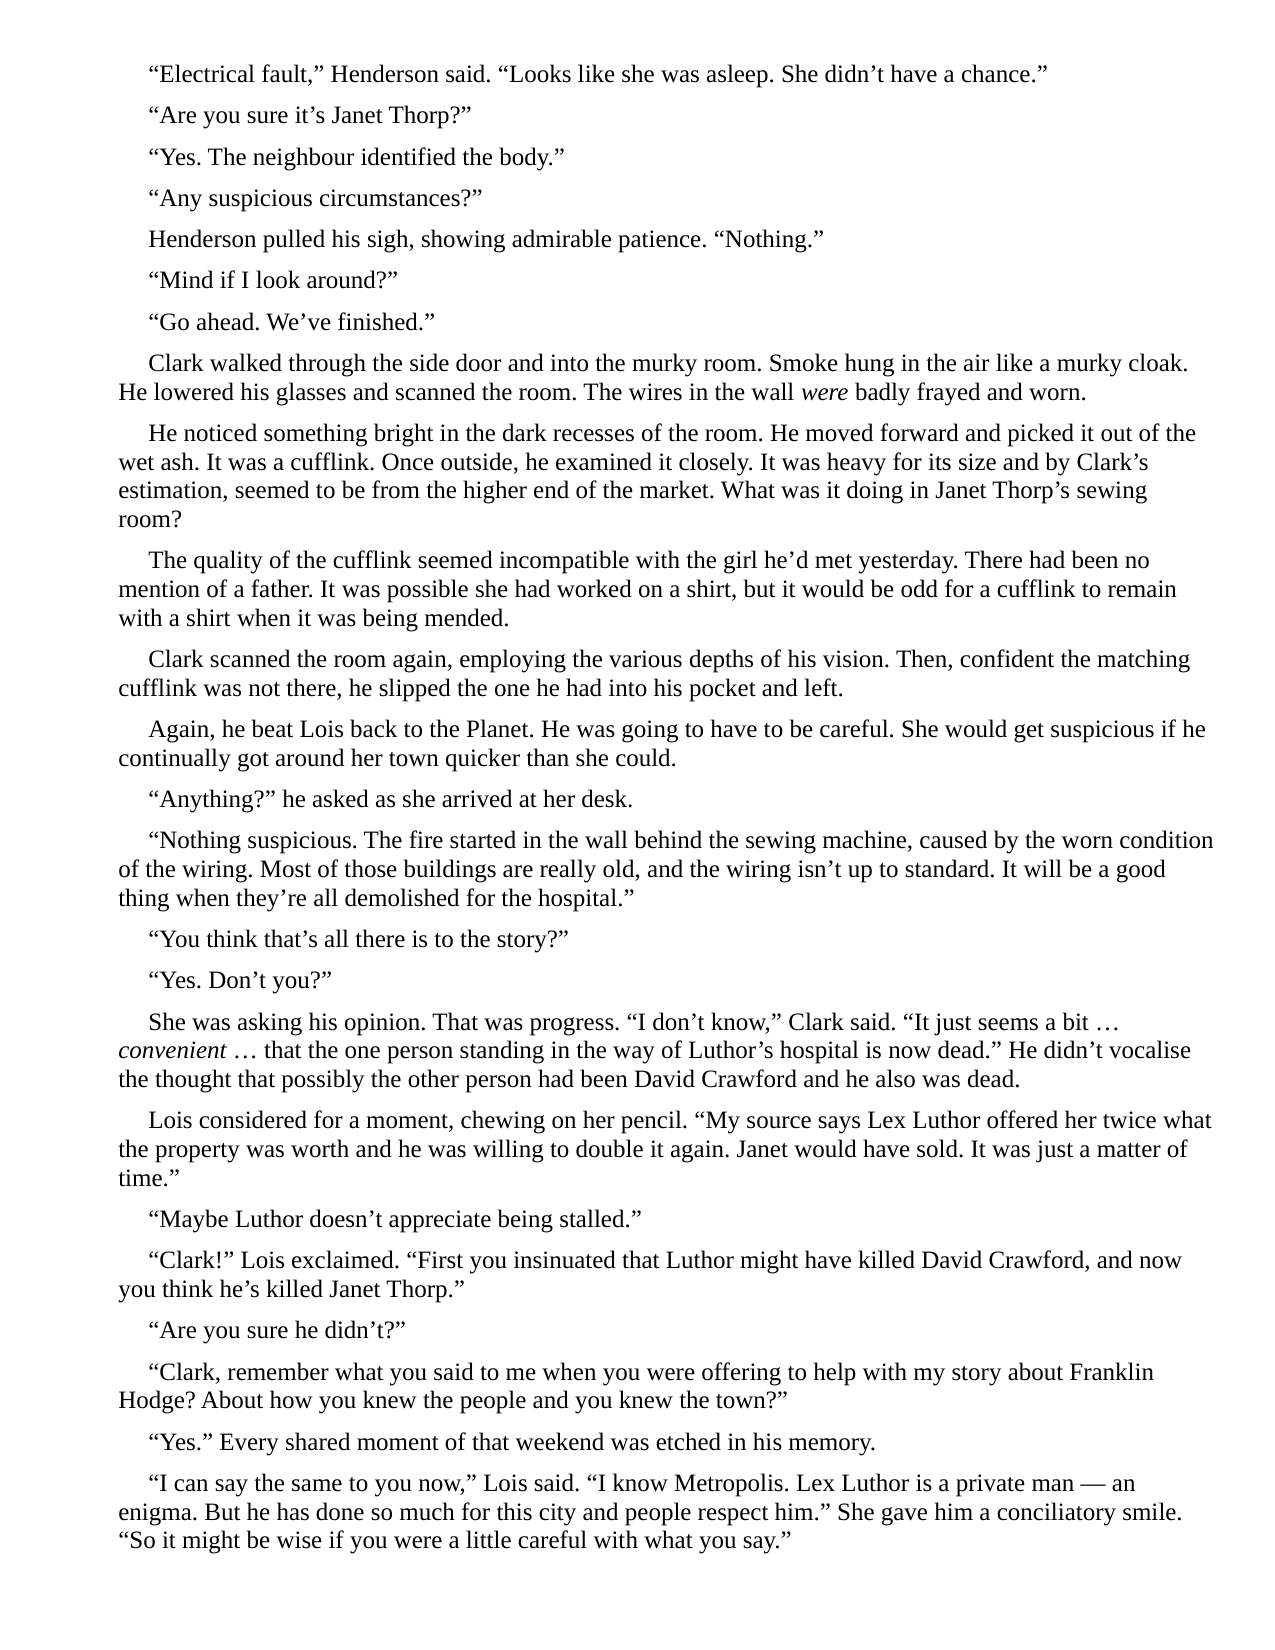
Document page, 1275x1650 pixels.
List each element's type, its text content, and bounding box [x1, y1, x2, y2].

text “Nothing suspicious. The fire started in the wall behind the sewing machine, caused by the worn condition of the wiring. Most of those buildings are really old, and the wiring isn’t up to standard. It will be a good thing when they’re all demolished for the hospital.” [118, 825, 1216, 912]
text “Yes. The neighbour identified the body.” [118, 142, 1216, 170]
text “You think that’s all there is to the story?” [118, 924, 1216, 953]
text “Clark, remember what you said to me when you were offering to help with my story about Franklin Hodge? About how you knew the people and you knew the town?” [118, 1357, 1216, 1414]
text Clark scanned the room again, employing the various depths of his vision. Then, confident the matching cufflink was not there, he slipped the one he had into his pocket and left. [118, 644, 1216, 702]
text “Maybe Luthor doesn’t appreciate being stalled.” [118, 1204, 1216, 1233]
text “Are you sure it’s Janet Thorp?” [118, 100, 1216, 129]
text Lois considered for a moment, chewing on her pencil. “My source says Lex Luthor offered her twice what the property was worth and he was willing to double it again. Janet would have sold. It was just a matter of time.” [118, 1105, 1216, 1192]
text “Yes. Don’t you?” [118, 965, 1216, 994]
text He noticed something bright in the dark recesses of the room. He moved forward and picked it out of the wet ash. It was a cufflink. Once outside, he examined it closely. It was heavy for its size and by Clark’s estimation, seemed to be from the higher end of the market. What was it doing in Janet Thorp’s sewing room? [118, 418, 1216, 533]
text She was asking his opinion. That was progress. “I don’t know,” Clark said. “It just seems a bit … convenient … that the one person standing in the way of Luthor’s hospital is now dead.” He didn’t vocalise the thought that possibly the other person had been David Crawford and he also was dead. [118, 1007, 1216, 1093]
text “Yes.” Every shared moment of that weekend was etched in his memory. [118, 1427, 1216, 1455]
text “Electrical fault,” Henderson said. “Looks like she was asleep. She didn’t have a chance.” [118, 59, 1216, 88]
text Again, he beat Lois back to the Planet. He was going to have to be careful. She would get suspicious if he continually got around her town quicker than she could. [118, 714, 1216, 772]
text Henderson pulled his sigh, showing admirable patience. “Nothing.” [118, 224, 1216, 253]
text “Any suspicious circumstances?” [118, 183, 1216, 212]
text “I can say the same to you now,” Lois said. “I know Metropolis. Lex Luthor is a private man — an enigma. But he has done so much for this city and people respect him.” She gave him a conciliatory smile. “So it might be wise if you were a little careful with what you say.” [118, 1468, 1216, 1554]
text “Mind if I look around?” [118, 265, 1216, 294]
text “Go ahead. We’ve finished.” [118, 307, 1216, 335]
text “Anything?” he asked as she arrived at her desk. [118, 784, 1216, 813]
text The quality of the cufflink seemed incompatible with the girl he’d met yesterday. There had been no mention of a father. It was possible she had worked on a shirt, but it would be odd for a cufflink to remain with a shirt when it was being mended. [118, 545, 1216, 632]
text “Clark!” Lois exclaimed. “First you insinuated that Luthor might have killed David Crawford, and now you think he’s killed Janet Thorp.” [118, 1245, 1216, 1303]
text Clark walked through the side door and into the murky room. Smoke hung in the air like a murky cloak. He lowered his glasses and scanned the room. The wires in the wall were badly frayed and worn. [118, 348, 1216, 405]
text “Are you sure he didn’t?” [118, 1315, 1216, 1344]
